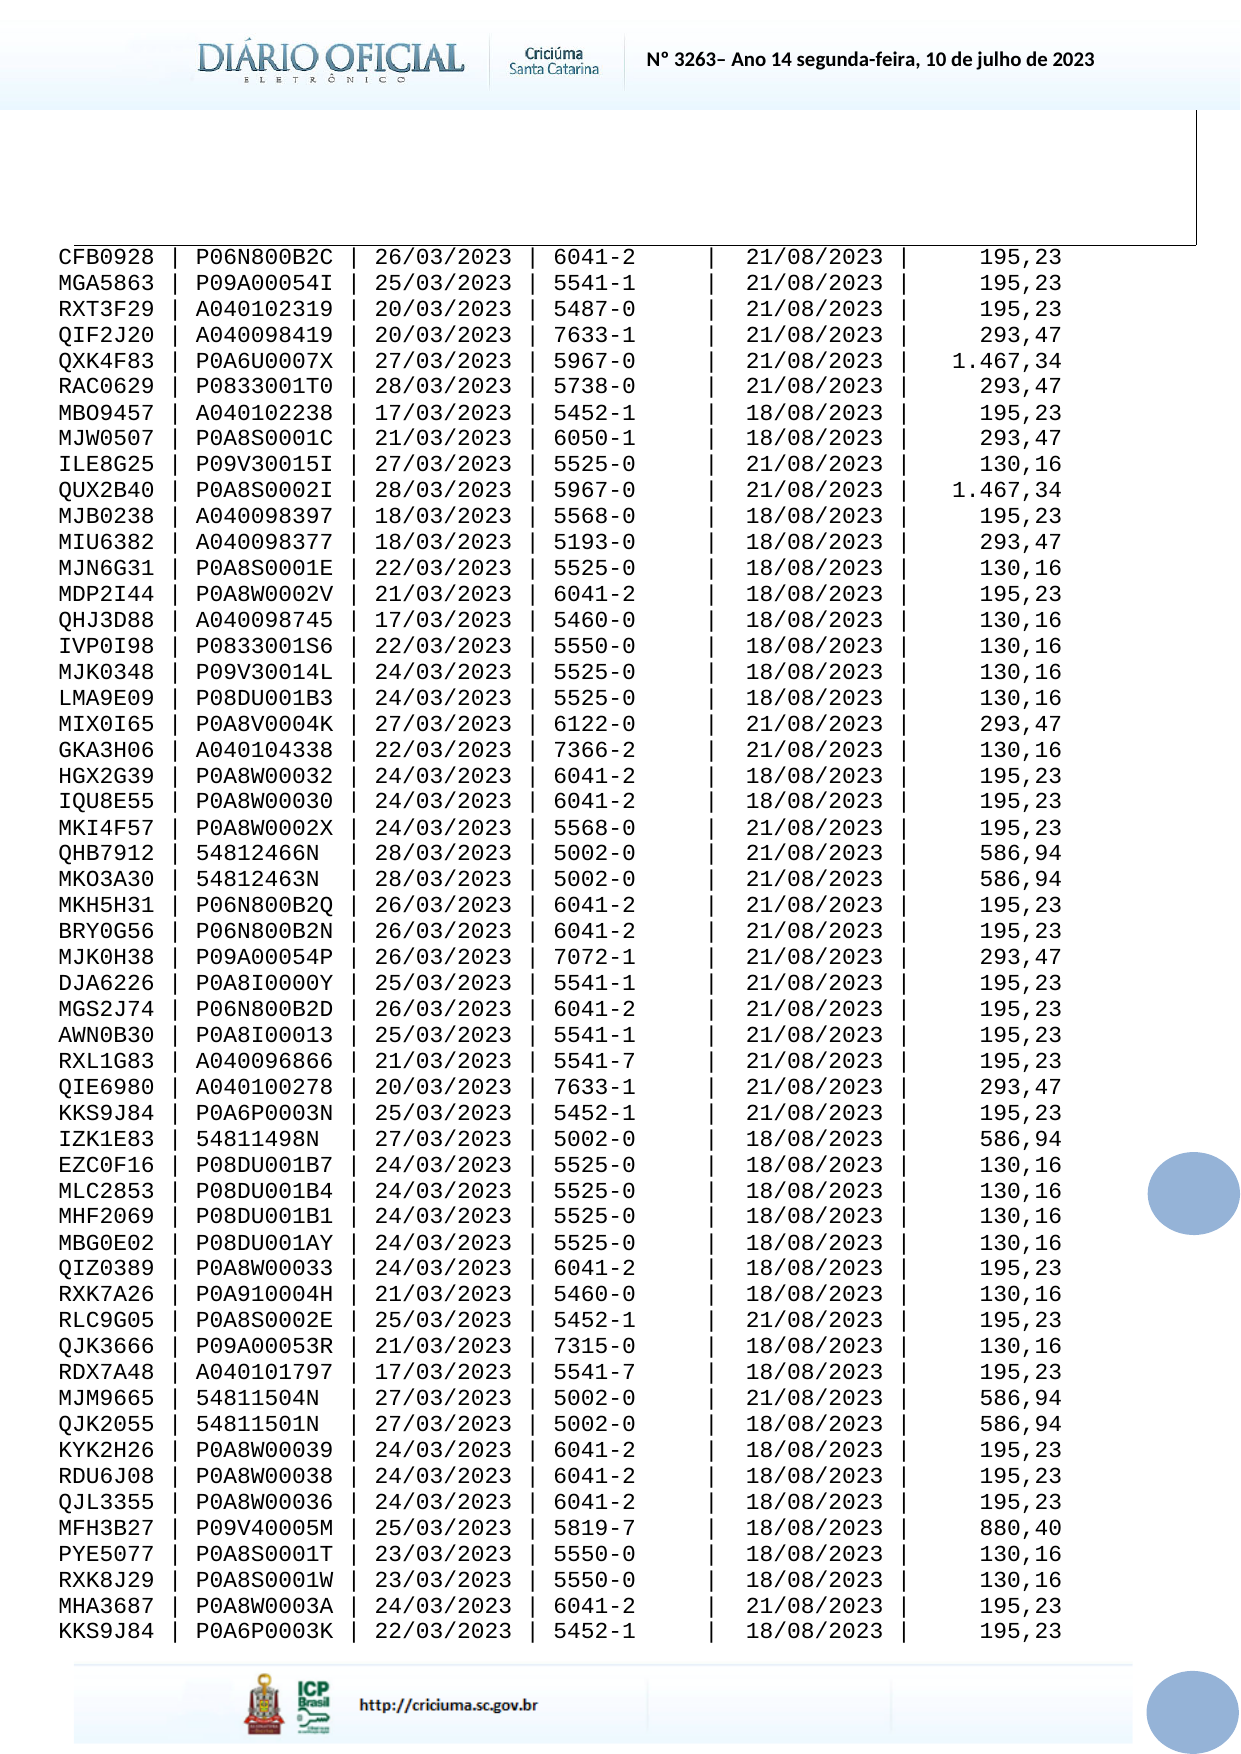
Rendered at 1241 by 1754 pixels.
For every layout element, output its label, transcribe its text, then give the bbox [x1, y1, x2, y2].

text MJK0H38 | P09A00054P | 26/03/2023 | 7072-1 | 21/08/2023 | 293,47 [44, 946, 1196, 971]
text MDP2I44 | P0A8W0002V | 21/03/2023 | 6041-2 | 18/08/2023 | 195,23 [44, 582, 1196, 608]
text BRY0G56 | P06N800B2N | 26/03/2023 | 6041-2 | 21/08/2023 | 195,23 [44, 919, 1196, 946]
text MKI4F57 | P0A8W0002X | 24/03/2023 | 5568-0 | 21/08/2023 | 195,23 [44, 816, 1196, 842]
text QXK4F83 | P0A6U0007X | 27/03/2023 | 5967-0 | 21/08/2023 | 1.467,34 [44, 349, 1196, 375]
text KKS9J84 | P0A6P0003N | 25/03/2023 | 5452-1 | 21/08/2023 | 195,23 [44, 1101, 1196, 1127]
text EZC0F16 | P08DU001B7 | 24/03/2023 | 5525-0 | 18/08/2023 | 130,16 [44, 1153, 1180, 1179]
text QHB7912 | 54812466N | 28/03/2023 | 5002-0 | 21/08/2023 | 586,94 [44, 842, 1196, 868]
text LMA9E09 | P08DU001B3 | 24/03/2023 | 5525-0 | 18/08/2023 | 130,16 [44, 686, 1196, 712]
text KKS9J84 | P0A6P0003K | 22/03/2023 | 5452-1 | 18/08/2023 | 195,23 [44, 1620, 1196, 1646]
text MLC2853 | P08DU001B4 | 24/03/2023 | 5525-0 | 18/08/2023 | 130,16 [44, 1179, 1150, 1205]
text MJB0238 | A040098397 | 18/03/2023 | 5568-0 | 18/08/2023 | 195,23 [44, 504, 1196, 531]
text KYK2H26 | P0A8W00039 | 24/03/2023 | 6041-2 | 18/08/2023 | 195,23 [44, 1438, 1196, 1464]
text RXK8J29 | P0A8S0001W | 23/03/2023 | 5550-0 | 18/08/2023 | 130,16 [44, 1568, 1196, 1594]
text RDU6J08 | P0A8W00038 | 24/03/2023 | 6041-2 | 18/08/2023 | 195,23 [44, 1464, 1196, 1490]
text RXK7A26 | P0A910004H | 21/03/2023 | 5460-0 | 18/08/2023 | 130,16 [44, 1283, 1196, 1309]
text MHA3687 | P0A8W0003A | 24/03/2023 | 6041-2 | 21/08/2023 | 195,23 [44, 1594, 1196, 1620]
text RAC0629 | P0833001T0 | 28/03/2023 | 5738-0 | 21/08/2023 | 293,47 [44, 375, 1196, 401]
text QJL3355 | P0A8W00036 | 24/03/2023 | 6041-2 | 18/08/2023 | 195,23 [44, 1490, 1196, 1516]
text MHF2069 | P08DU001B1 | 24/03/2023 | 5525-0 | 18/08/2023 | 130,16 [44, 1205, 1171, 1231]
text GKA3H06 | A040104338 | 22/03/2023 | 7366-2 | 21/08/2023 | 130,16 [44, 738, 1196, 764]
text IVP0I98 | P0833001S6 | 22/03/2023 | 5550-0 | 18/08/2023 | 130,16 [44, 634, 1196, 660]
text MIX0I65 | P0A8V0004K | 27/03/2023 | 6122-0 | 21/08/2023 | 293,47 [44, 712, 1196, 738]
text MBO9457 | A040102238 | 17/03/2023 | 5452-1 | 18/08/2023 | 195,23 [44, 401, 1196, 427]
text QJK2055 | 54811501N | 27/03/2023 | 5002-0 | 18/08/2023 | 586,94 [44, 1412, 1196, 1438]
text DJA6226 | P0A8I0000Y | 25/03/2023 | 5541-1 | 21/08/2023 | 195,23 [44, 971, 1196, 997]
text QIE6980 | A040100278 | 20/03/2023 | 7633-1 | 21/08/2023 | 293,47 [44, 1075, 1196, 1101]
text ILE8G25 | P09V30015I | 27/03/2023 | 5525-0 | 21/08/2023 | 130,16 [44, 453, 1196, 479]
text HGX2G39 | P0A8W00032 | 24/03/2023 | 6041-2 | 18/08/2023 | 195,23 [44, 764, 1196, 790]
text MKH5H31 | P06N800B2Q | 26/03/2023 | 6041-2 | 21/08/2023 | 195,23 [44, 894, 1196, 919]
text QUX2B40 | P0A8S0002I | 28/03/2023 | 5967-0 | 21/08/2023 | 1.467,34 [44, 479, 1196, 504]
text MGS2J74 | P06N800B2D | 26/03/2023 | 6041-2 | 21/08/2023 | 195,23 [44, 997, 1196, 1023]
text MJW0507 | P0A8S0001C | 21/03/2023 | 6050-1 | 18/08/2023 | 293,47 [44, 427, 1196, 453]
text QHJ3D88 | A040098745 | 17/03/2023 | 5460-0 | 18/08/2023 | 130,16 [44, 608, 1196, 634]
text MJN6G31 | P0A8S0001E | 22/03/2023 | 5525-0 | 18/08/2023 | 130,16 [44, 556, 1196, 582]
text MGA5863 | P09A00054I | 25/03/2023 | 5541-1 | 21/08/2023 | 195,23 [44, 271, 1196, 297]
text CFB0928 | P06N800B2C | 26/03/2023 | 6041-2 | 21/08/2023 | 195,23 [44, 245, 1196, 271]
text MJM9665 | 54811504N | 27/03/2023 | 5002-0 | 21/08/2023 | 586,94 [44, 1386, 1196, 1412]
text AWN0B30 | P0A8I00013 | 25/03/2023 | 5541-1 | 21/08/2023 | 195,23 [44, 1023, 1196, 1049]
text MKO3A30 | 54812463N | 28/03/2023 | 5002-0 | 21/08/2023 | 586,94 [44, 868, 1196, 894]
text MIU6382 | A040098377 | 18/03/2023 | 5193-0 | 18/08/2023 | 293,47 [44, 531, 1196, 556]
text MBG0E02 | P08DU001AY | 24/03/2023 | 5525-0 | 18/08/2023 | 130,16 [44, 1231, 1196, 1257]
text RDX7A48 | A040101797 | 17/03/2023 | 5541-7 | 18/08/2023 | 195,23 [44, 1361, 1196, 1386]
text MJK0348 | P09V30014L | 24/03/2023 | 5525-0 | 18/08/2023 | 130,16 [44, 660, 1196, 686]
text IZK1E83 | 54811498N | 27/03/2023 | 5002-0 | 18/08/2023 | 586,94 [44, 1127, 1196, 1153]
text PYE5077 | P0A8S0001T | 23/03/2023 | 5550-0 | 18/08/2023 | 130,16 [44, 1542, 1196, 1568]
text RXL1G83 | A040096866 | 21/03/2023 | 5541-7 | 21/08/2023 | 195,23 [44, 1049, 1196, 1075]
text RXT3F29 | A040102319 | 20/03/2023 | 5487-0 | 21/08/2023 | 195,23 [44, 297, 1196, 323]
text RLC9G05 | P0A8S0002E | 25/03/2023 | 5452-1 | 21/08/2023 | 195,23 [44, 1309, 1196, 1334]
text QIF2J20 | A040098419 | 20/03/2023 | 7633-1 | 21/08/2023 | 293,47 [44, 323, 1196, 349]
text QJK3666 | P09A00053R | 21/03/2023 | 7315-0 | 18/08/2023 | 130,16 [44, 1334, 1196, 1361]
text IQU8E55 | P0A8W00030 | 24/03/2023 | 6041-2 | 18/08/2023 | 195,23 [44, 790, 1196, 816]
text QIZ0389 | P0A8W00033 | 24/03/2023 | 6041-2 | 18/08/2023 | 195,23 [44, 1257, 1196, 1283]
text MFH3B27 | P09V40005M | 25/03/2023 | 5819-7 | 18/08/2023 | 880,40 [44, 1516, 1196, 1542]
